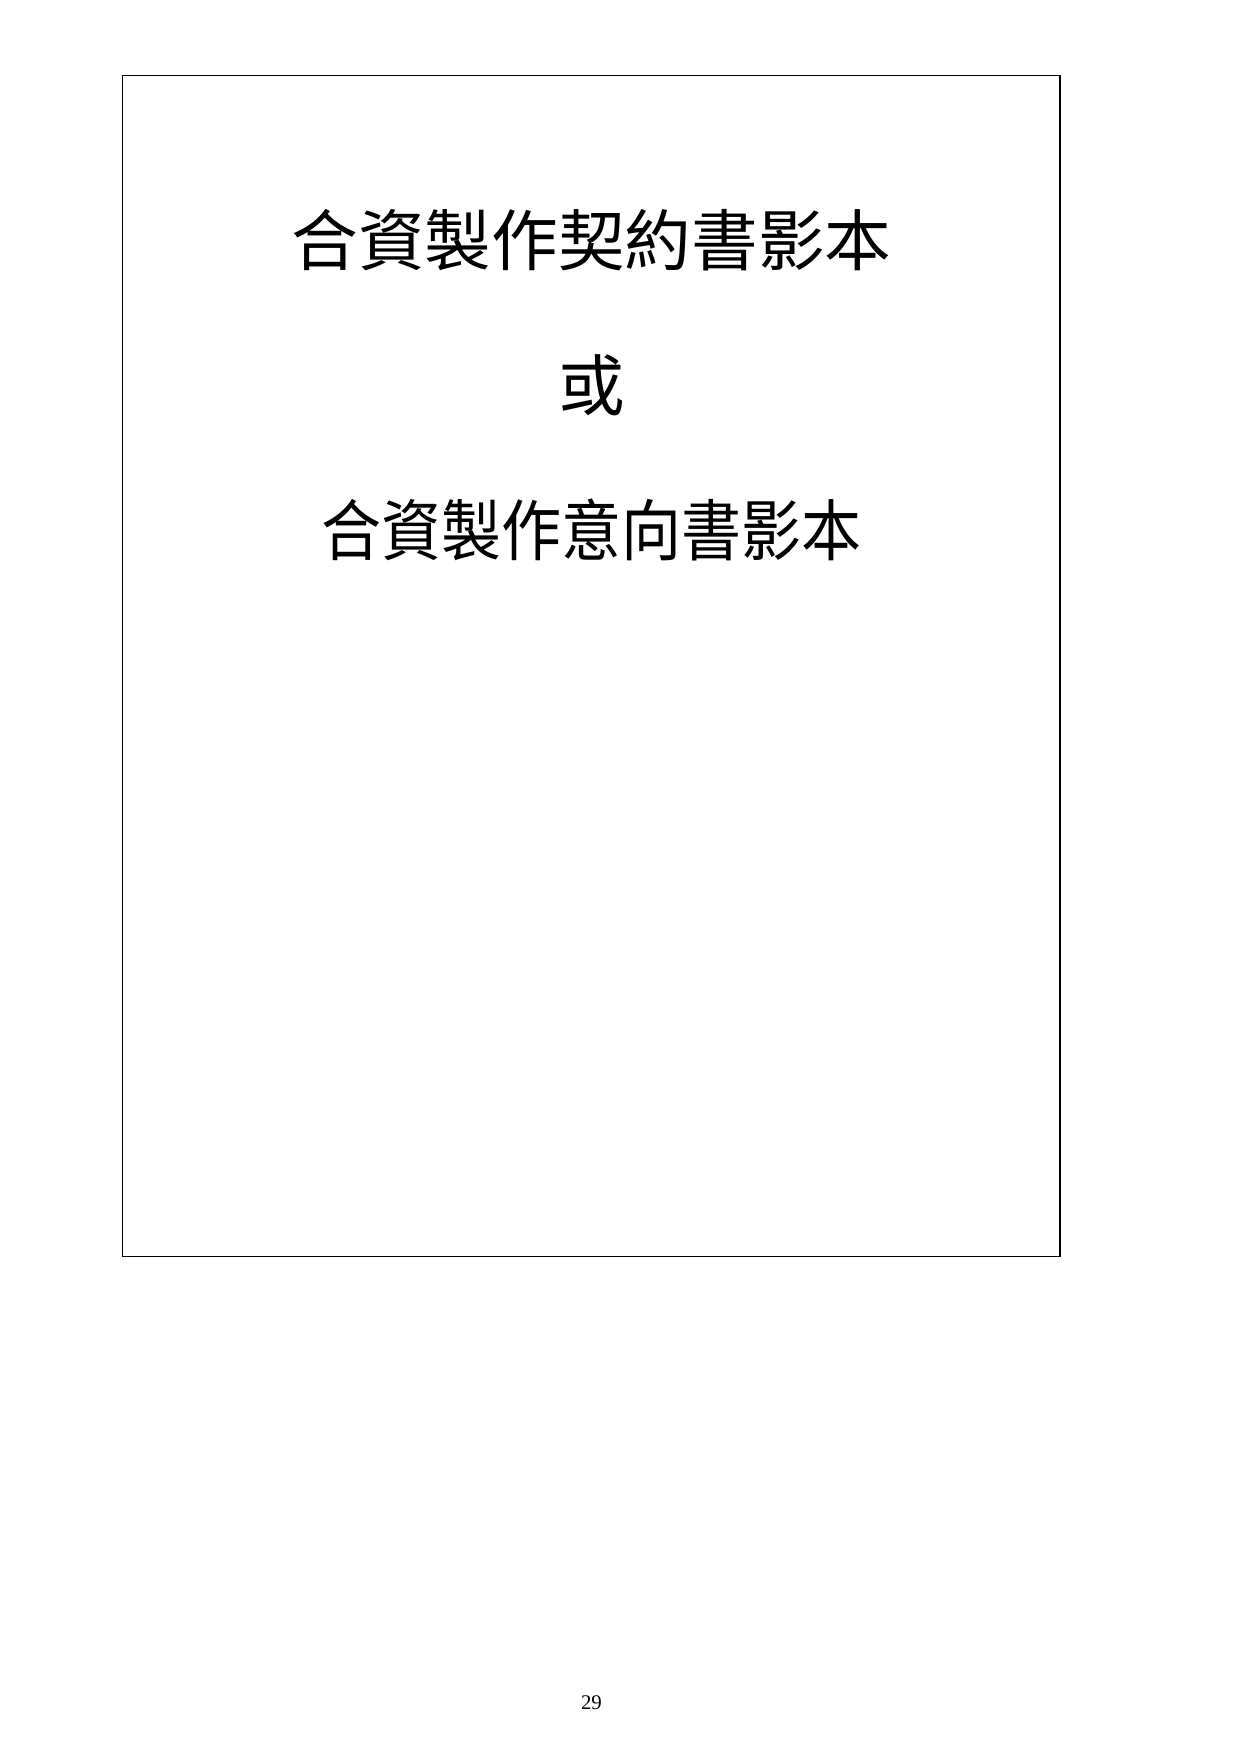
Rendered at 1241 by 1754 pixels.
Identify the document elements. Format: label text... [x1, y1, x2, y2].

table_header 合資製作契約書影本 或 合資製作意向書影本 [123, 76, 1059, 1256]
